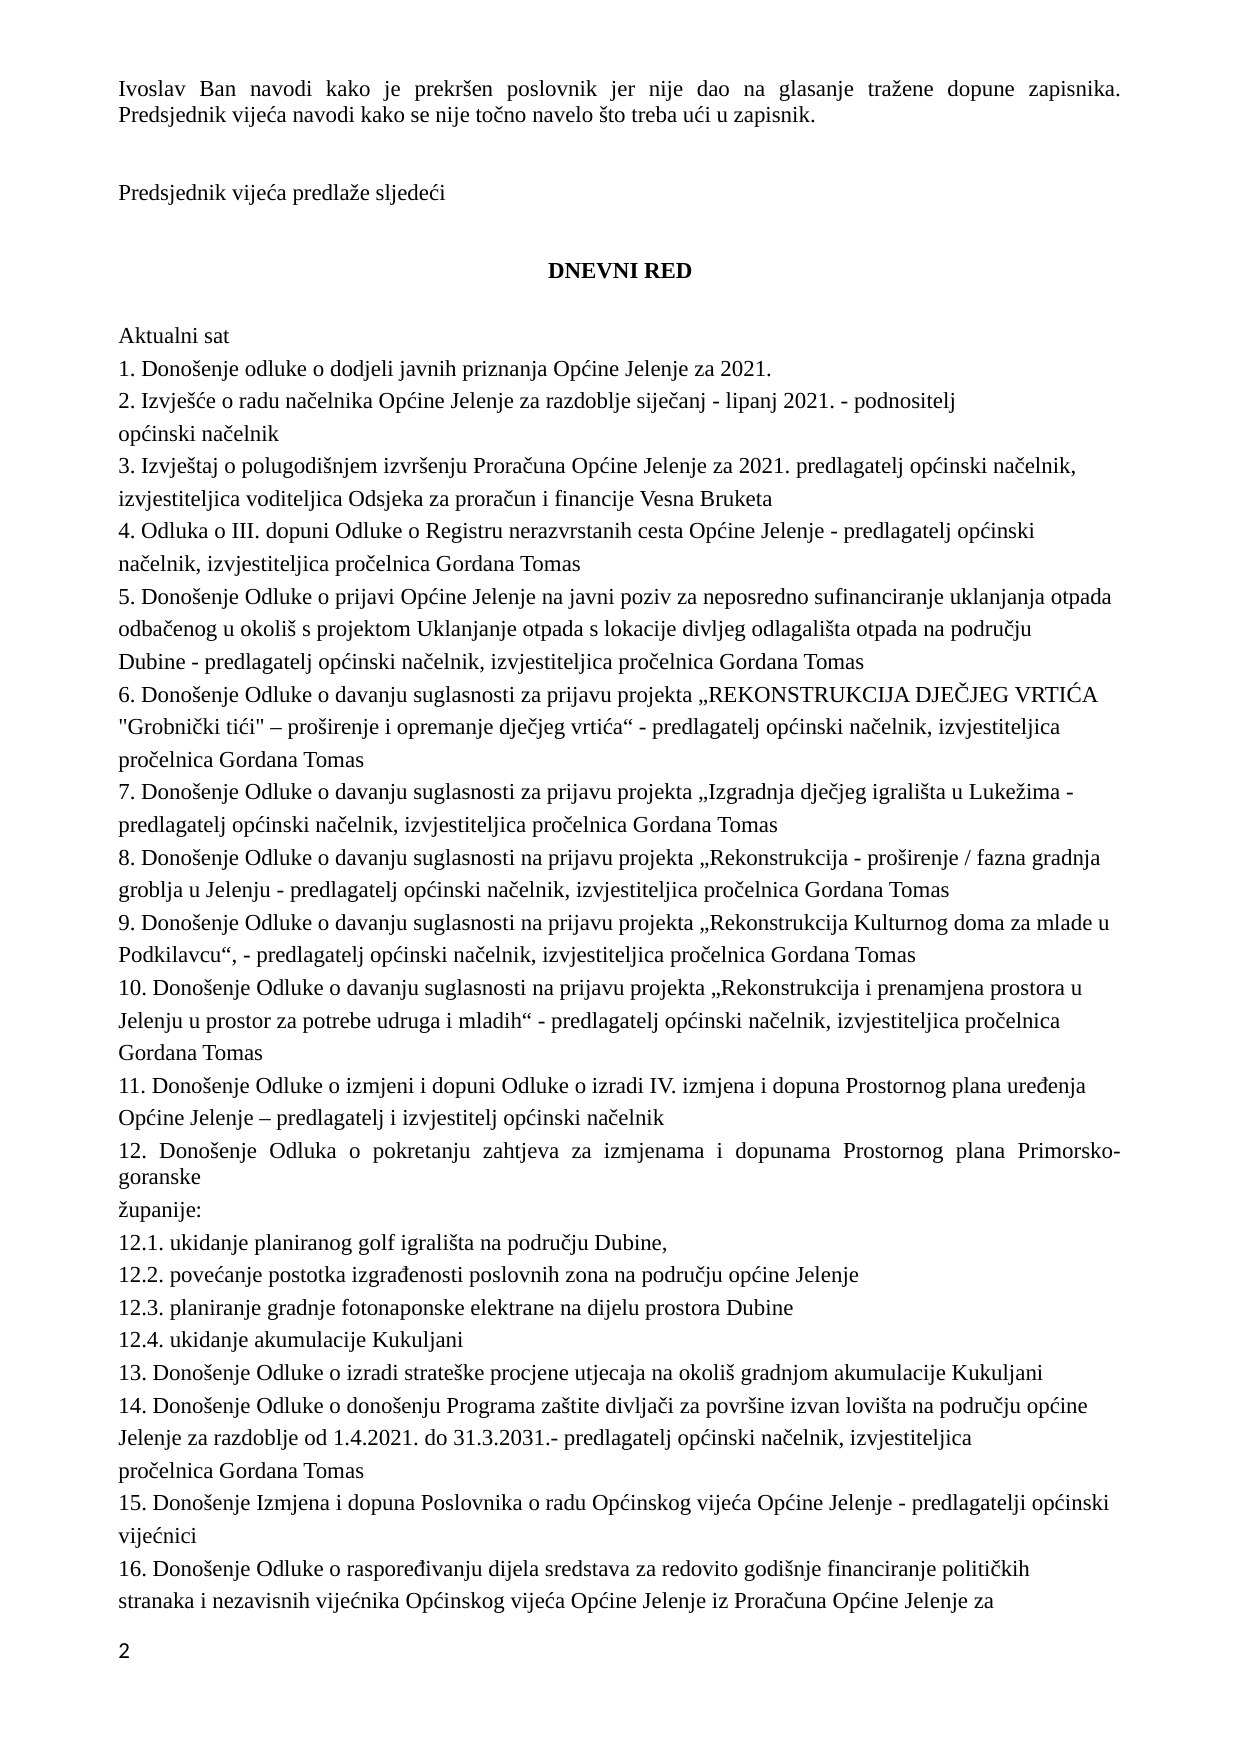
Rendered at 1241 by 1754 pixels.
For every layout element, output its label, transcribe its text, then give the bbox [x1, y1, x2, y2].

text 13. Donošenje Odluke o izradi strateške procjene utjecaja na okoliš gradnjom akumulacije Kukuljani [118, 1359, 1122, 1385]
text Općine Jelenje – predlagatelj i izvjestitelj općinski načelnik [118, 1104, 1122, 1131]
text 5. Donošenje Odluke o prijavi Općine Jelenje na javni poziv za neposredno sufinanciranje uklanjanja otpada [118, 583, 1122, 609]
text stranaka i nezavisnih vijećnika Općinskog vijeća Općine Jelenje iz Proračuna Općine Jelenje za [118, 1587, 1122, 1614]
text 14. Donošenje Odluke o donošenju Programa zaštite divljači za površine izvan lovišta na području općine [118, 1392, 1122, 1418]
text Jelenju u prostor za potrebe udruga i mladih“ - predlagatelj općinski načelnik, izvjestiteljica pročelnica [118, 1007, 1122, 1033]
text županije: [118, 1196, 1122, 1222]
text 6. Donošenje Odluke o davanju suglasnosti za prijavu projekta „REKONSTRUKCIJA DJEČJEG VRTIĆA [118, 681, 1122, 707]
text Gordana Tomas [118, 1039, 1122, 1066]
text 12.4. ukidanje akumulacije Kukuljani [118, 1326, 1122, 1353]
text izvjestiteljica voditeljica Odsjeka za proračun i financije Vesna Bruketa [118, 485, 1122, 511]
text načelnik, izvjestiteljica pročelnica Gordana Tomas [118, 550, 1122, 577]
text 12.3. planiranje gradnje fotonaponske elektrane na dijelu prostora Dubine [118, 1294, 1122, 1320]
text Ivoslav Ban navodi kako je prekršen poslovnik jer nije dao na glasanje tražene dopune zapisnika. Predsjednik vijeća navodi kako se nije točno navelo što treba ući u zapisnik. [118, 75, 1122, 128]
text 4. Odluka o III. dopuni Odluke o Registru nerazvrstanih cesta Općine Jelenje - predlagatelj općinski [118, 518, 1122, 544]
text Predsjednik vijeća predlaže sljedeći [118, 179, 1122, 205]
text 15. Donošenje Izmjena i dopuna Poslovnika o radu Općinskog vijeća Općine Jelenje - predlagatelji općinski [118, 1489, 1122, 1516]
text 3. Izvještaj o polugodišnjem izvršenju Proračuna Općine Jelenje za 2021. predlagatelj općinski načelnik, [118, 452, 1122, 479]
text 11. Donošenje Odluke o izmjeni i dopuni Odluke o izradi IV. izmjena i dopuna Prostornog plana uređenja [118, 1072, 1122, 1098]
text Jelenje za razdoblje od 1.4.2021. do 31.3.2031.- predlagatelj općinski načelnik, izvjestiteljica [118, 1424, 1122, 1451]
text Dubine - predlagatelj općinski načelnik, izvjestiteljica pročelnica Gordana Tomas [118, 648, 1122, 674]
text 12.2. povećanje postotka izgrađenosti poslovnih zona na području općine Jelenje [118, 1261, 1122, 1288]
text 16. Donošenje Odluke o raspoređivanju dijela sredstava za redovito godišnje financiranje političkih [118, 1555, 1122, 1581]
text općinski načelnik [118, 420, 1122, 446]
text Aktualni sat [118, 322, 1122, 348]
text 10. Donošenje Odluke o davanju suglasnosti na prijavu projekta „Rekonstrukcija i prenamjena prostora u [118, 974, 1122, 1000]
text Podkilavcu“, - predlagatelj općinski načelnik, izvjestiteljica pročelnica Gordana Tomas [118, 941, 1122, 968]
text predlagatelj općinski načelnik, izvjestiteljica pročelnica Gordana Tomas [118, 811, 1122, 837]
text pročelnica Gordana Tomas [118, 1457, 1122, 1483]
text 7. Donošenje Odluke o davanju suglasnosti za prijavu projekta „Izgradnja dječjeg igrališta u Lukežima - [118, 778, 1122, 805]
text 12. Donošenje Odluka o pokretanju zahtjeva za izmjenama i dopunama Prostornog plana Primorsko-goranske [118, 1137, 1122, 1190]
text pročelnica Gordana Tomas [118, 746, 1122, 772]
text 12.1. ukidanje planiranog golf igrališta na području Dubine, [118, 1229, 1122, 1255]
text vijećnici [118, 1522, 1122, 1548]
text DNEVNI RED [118, 257, 1122, 283]
text 9. Donošenje Odluke o davanju suglasnosti na prijavu projekta „Rekonstrukcija Kulturnog doma za mlade u [118, 909, 1122, 935]
text odbačenog u okoliš s projektom Uklanjanje otpada s lokacije divljeg odlagališta otpada na području [118, 615, 1122, 642]
text groblja u Jelenju - predlagatelj općinski načelnik, izvjestiteljica pročelnica Gordana Tomas [118, 876, 1122, 903]
text 2. Izvješće o radu načelnika Općine Jelenje za razdoblje siječanj - lipanj 2021. - podnositelj [118, 387, 1122, 413]
text 8. Donošenje Odluke o davanju suglasnosti na prijavu projekta „Rekonstrukcija - proširenje / fazna gradnja [118, 844, 1122, 870]
text "Grobnički tići" – proširenje i opremanje dječjeg vrtića“ - predlagatelj općinski načelnik, izvjestiteljica [118, 713, 1122, 739]
text 1. Donošenje odluke o dodjeli javnih priznanja Općine Jelenje za 2021. [118, 354, 1122, 381]
